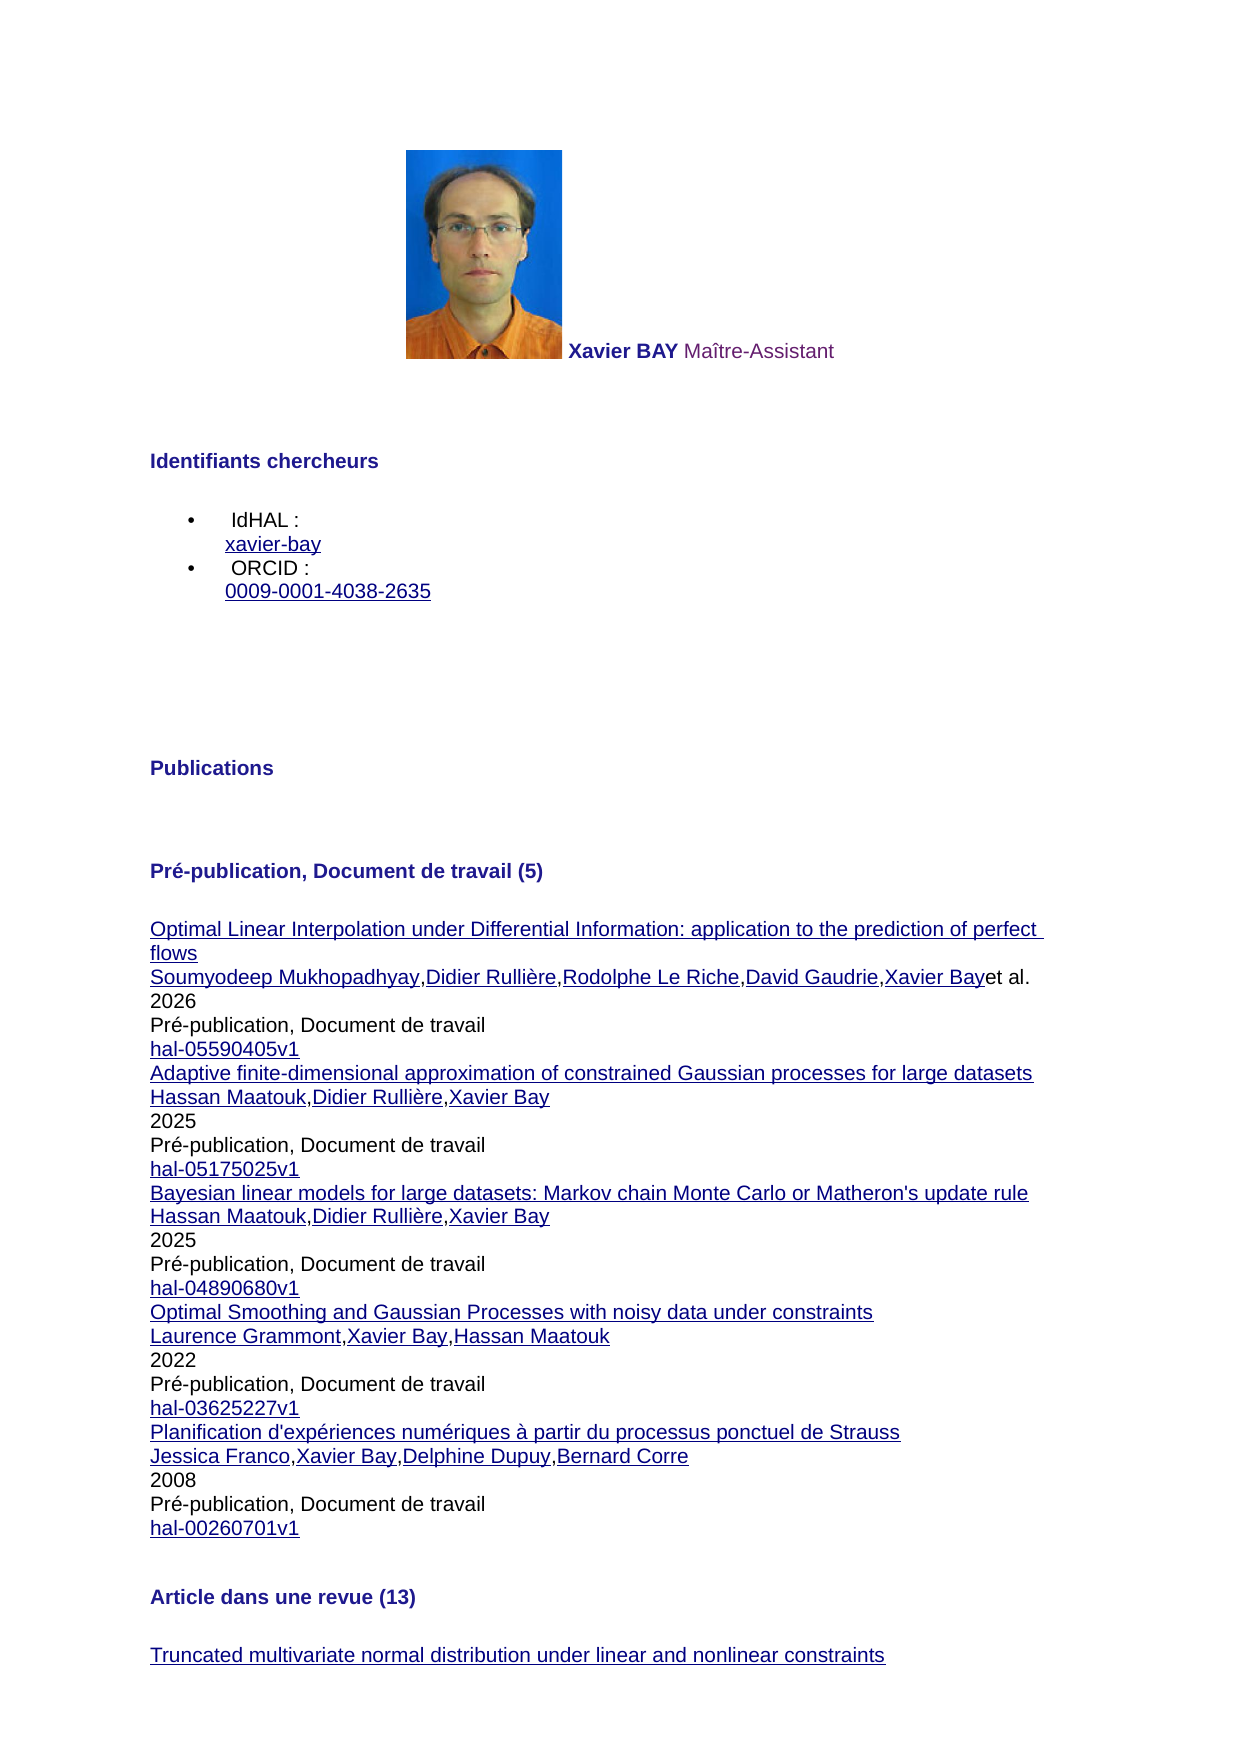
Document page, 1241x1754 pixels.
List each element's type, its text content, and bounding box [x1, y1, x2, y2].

subtitle Pré-publication, Document de travail (5) [150, 858, 1090, 882]
table_cell Optimal Smoothing and Gaussian Processes with noisy data under constraints Laurence Grammont,Xavier Bay,Hassan Maatouk 2022 Pré-publication, Document de travail hal-03625227v1 [150, 1300, 1090, 1420]
list xavier-bay [187, 531, 1090, 555]
picture [406, 150, 563, 359]
subtitle Identifiants chercheurs [150, 449, 1090, 473]
table_cell Planification d'expériences numériques à partir du processus ponctuel de Strauss Jessica Franco,Xavier Bay,Delphine Dupuy,Bernard Corre 2008 Pré-publication, Document de travail hal-00260701v1 [150, 1420, 1090, 1540]
table_header Optimal Linear Interpolation under Differential Information: application to the prediction of perfect flows Soumyodeep Mukhopadhyay,Didier Rullière,Rodolphe Le Riche,David Gaudrie,Xavier Bayet al. 2026 Pré-publication, Document de travail hal-05590405v1 [150, 917, 1090, 1061]
list 0009-0001-4038-2635 [187, 579, 1090, 603]
list ORCID : [187, 555, 1090, 579]
subtitle Xavier BAY Maître-Assistant [150, 150, 1090, 363]
subtitle Article dans une revue (13) [150, 1584, 1090, 1608]
table_cell Adaptive finite-dimensional approximation of constrained Gaussian processes for large datasets Hassan Maatouk,Didier Rullière,Xavier Bay 2025 Pré-publication, Document de travail hal-05175025v1 [150, 1061, 1090, 1180]
list IdHAL : [187, 507, 1090, 531]
table_header Truncated multivariate normal distribution under linear and nonlinear constraints [150, 1643, 1090, 1667]
subtitle Publications [150, 755, 1090, 779]
table_cell Bayesian linear models for large datasets: Markov chain Monte Carlo or Matheron's update rule Hassan Maatouk,Didier Rullière,Xavier Bay 2025 Pré-publication, Document de travail hal-04890680v1 [150, 1180, 1090, 1300]
